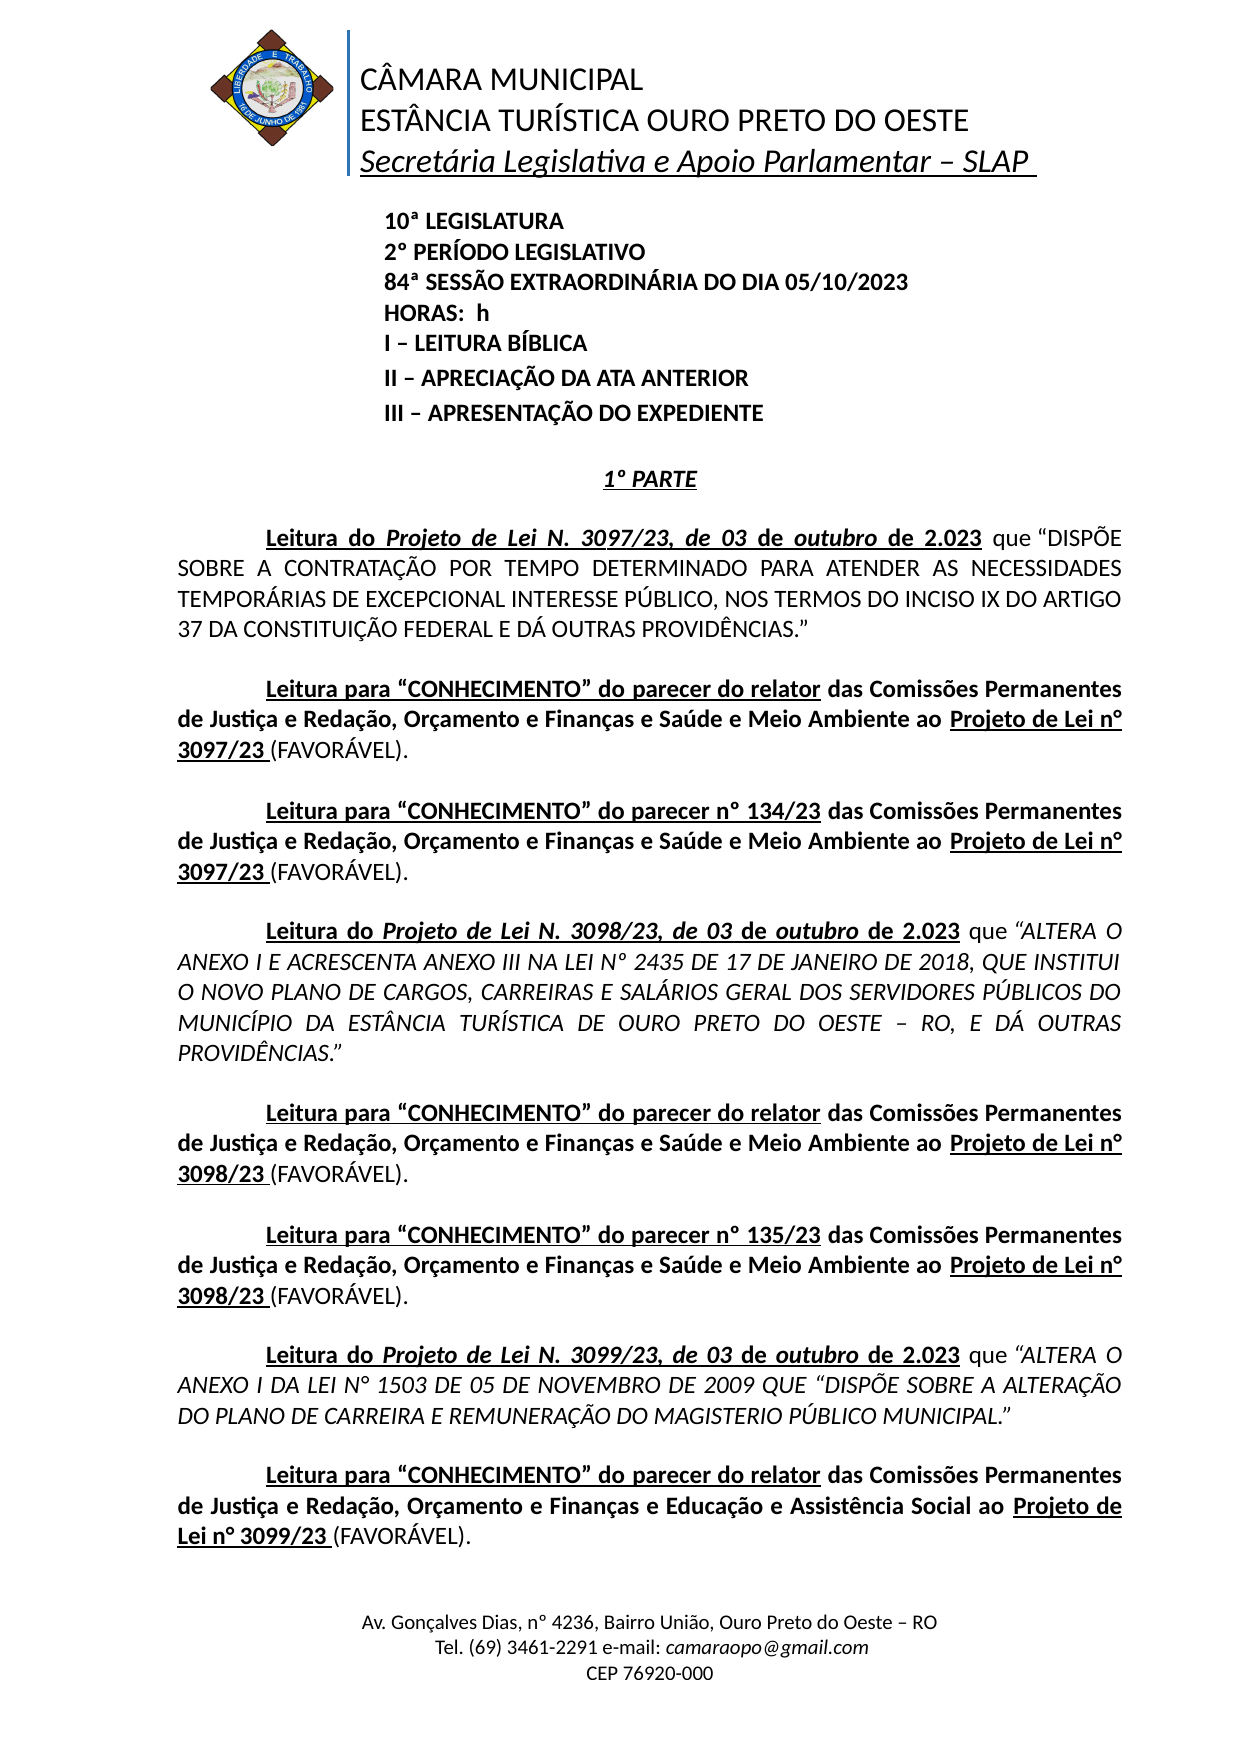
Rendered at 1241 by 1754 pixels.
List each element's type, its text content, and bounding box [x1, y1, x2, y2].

text Leitura para “CONHECIMENTO” do parecer do relator das Comissões Permanentes de Justiça e Redação, Orçamento e Finanças e Saúde e Meio Ambiente ao Projeto de Lei n° 3097/23 (FAVORÁVEL). [177, 673, 1122, 764]
text Leitura para “CONHECIMENTO” do parecer do relator das Comissões Permanentes de Justiça e Redação, Orçamento e Finanças e Saúde e Meio Ambiente ao Projeto de Lei n° 3098/23 (FAVORÁVEL). [177, 1097, 1122, 1188]
text I – LEITURA BÍBLICA [384, 327, 1122, 358]
text Leitura do Projeto de Lei N. 3097/23, de 03 de outubro de 2.023 que “DISPÕE SOBRE A CONTRATAÇÃO POR TEMPO DETERMINADO PARA ATENDER AS NECESSIDADES TEMPORÁRIAS DE EXCEPCIONAL INTERESSE PÚBLICO, NOS TERMOS DO INCISO IX DO ARTIGO 37 DA CONSTITUIÇÃO FEDERAL E DÁ OUTRAS PROVIDÊNCIAS.” [177, 522, 1122, 644]
text Leitura para “CONHECIMENTO” do parecer do relator das Comissões Permanentes de Justiça e Redação, Orçamento e Finanças e Educação e Assistência Social ao Projeto de Lei n° 3099/23 (FAVORÁVEL). [177, 1459, 1122, 1551]
text 1º PARTE [177, 463, 1122, 493]
text II – APRECIAÇÃO DA ATA ANTERIOR [384, 362, 1122, 393]
text 2º PERÍODO LEGISLATIVO [384, 236, 1122, 266]
text 84ª SESSÃO EXTRAORDINÁRIA DO DIA 05/10/2023 [384, 266, 1122, 297]
text Leitura para “CONHECIMENTO” do parecer nº 135/23 das Comissões Permanentes de Justiça e Redação, Orçamento e Finanças e Saúde e Meio Ambiente ao Projeto de Lei n° 3098/23 (FAVORÁVEL). [177, 1219, 1122, 1310]
text HORAS: h [384, 297, 1122, 327]
text Leitura do Projeto de Lei N. 3098/23, de 03 de outubro de 2.023 que “ALTERA O ANEXO I E ACRESCENTA ANEXO III NA LEI Nº 2435 DE 17 DE JANEIRO DE 2018, QUE INSTITUI O NOVO PLANO DE CARGOS, CARREIRAS E SALÁRIOS GERAL DOS SERVIDORES PÚBLICOS DO MUNICÍPIO DA ESTÂNCIA TURÍSTICA DE OURO PRETO DO OESTE – RO, E DÁ OUTRAS PROVIDÊNCIAS.” [177, 915, 1122, 1068]
text Leitura do Projeto de Lei N. 3099/23, de 03 de outubro de 2.023 que “ALTERA O ANEXO I DA LEI N° 1503 DE 05 DE NOVEMBRO DE 2009 QUE “DISPÕE SOBRE A ALTERAÇÃO DO PLANO DE CARREIRA E REMUNERAÇÃO DO MAGISTERIO PÚBLICO MUNICIPAL.” [177, 1339, 1122, 1431]
text III – APRESENTAÇÃO DO EXPEDIENTE [384, 397, 1122, 428]
text 10ª LEGISLATURA [384, 205, 1122, 236]
text Leitura para “CONHECIMENTO” do parecer nº 134/23 das Comissões Permanentes de Justiça e Redação, Orçamento e Finanças e Saúde e Meio Ambiente ao Projeto de Lei n° 3097/23 (FAVORÁVEL). [177, 795, 1122, 887]
